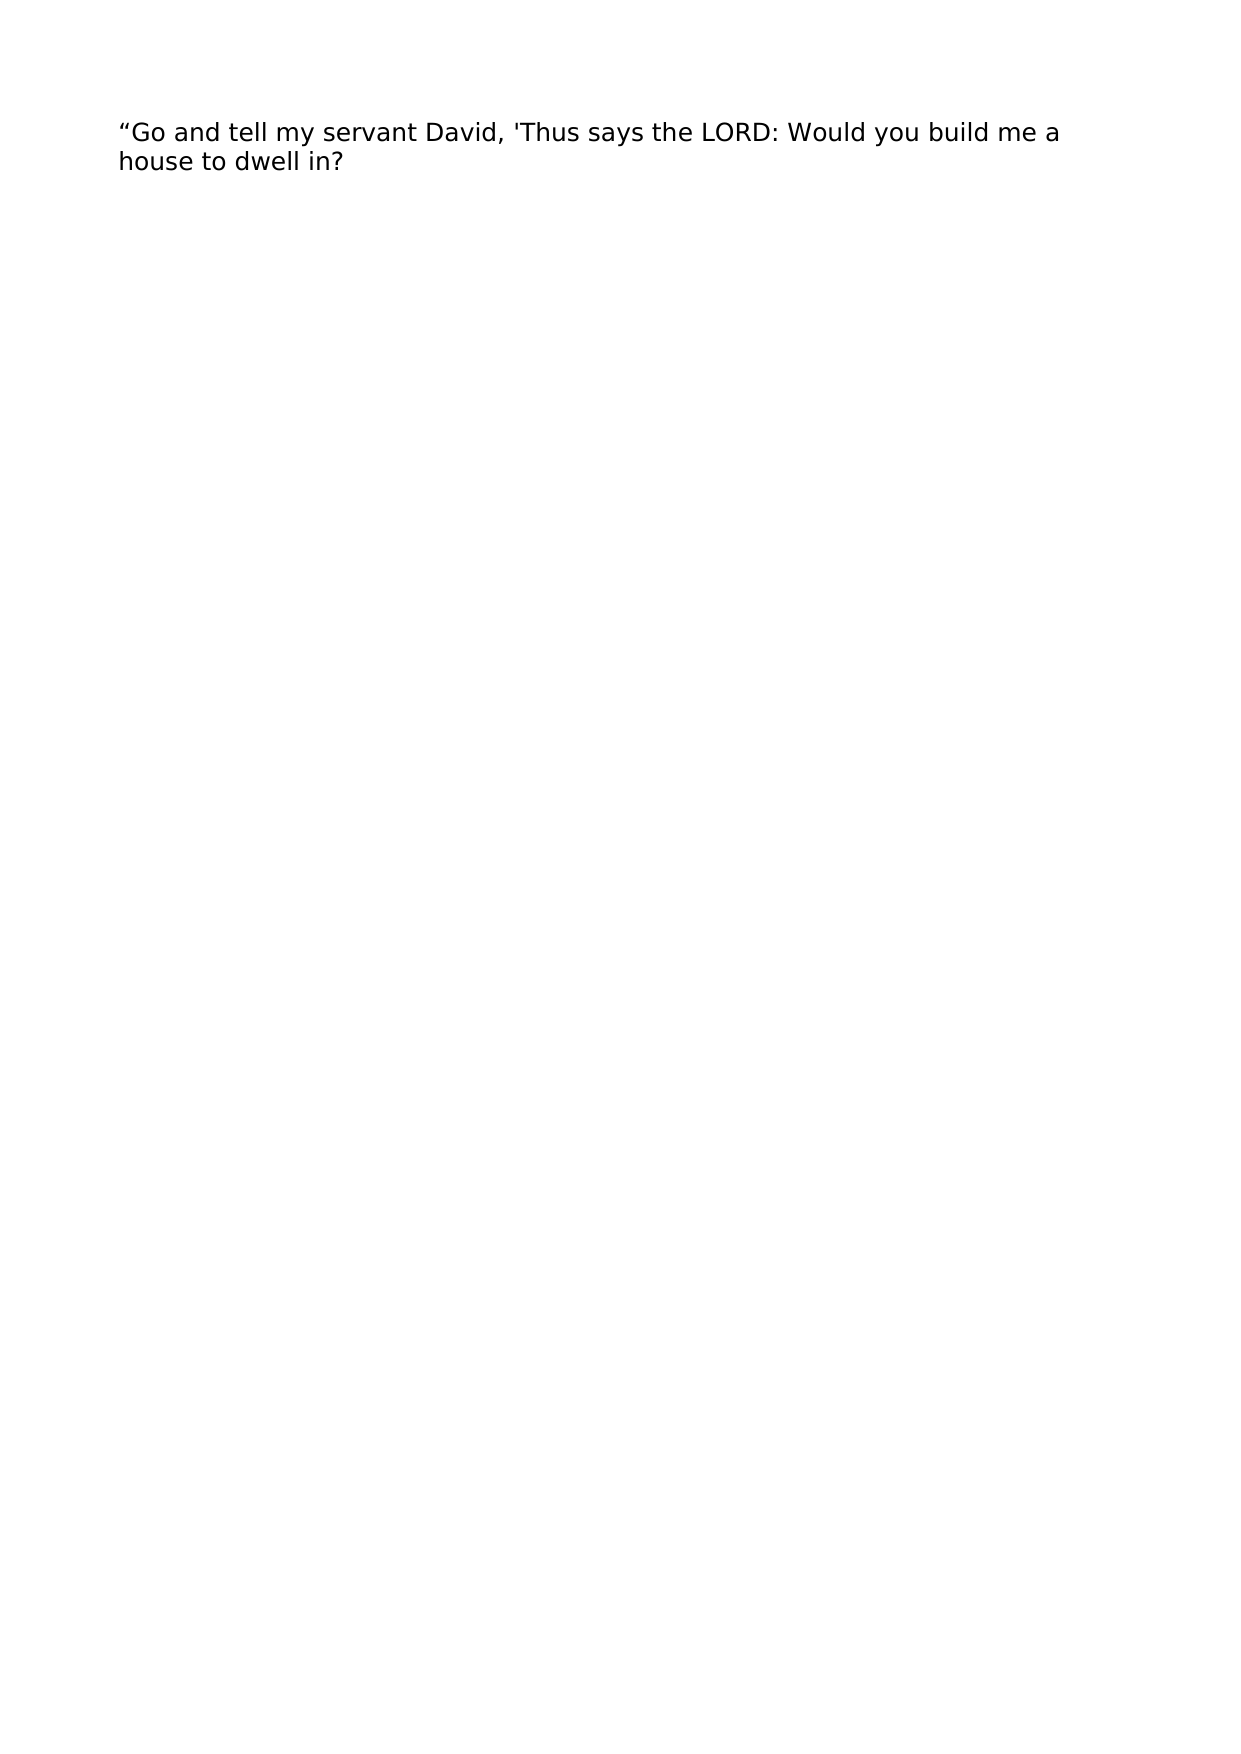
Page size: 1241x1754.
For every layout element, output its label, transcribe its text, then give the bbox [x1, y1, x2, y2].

text “Go and tell my servant David, 'Thus says the LORD: Would you build me a house to dwell in? [118, 118, 1122, 176]
